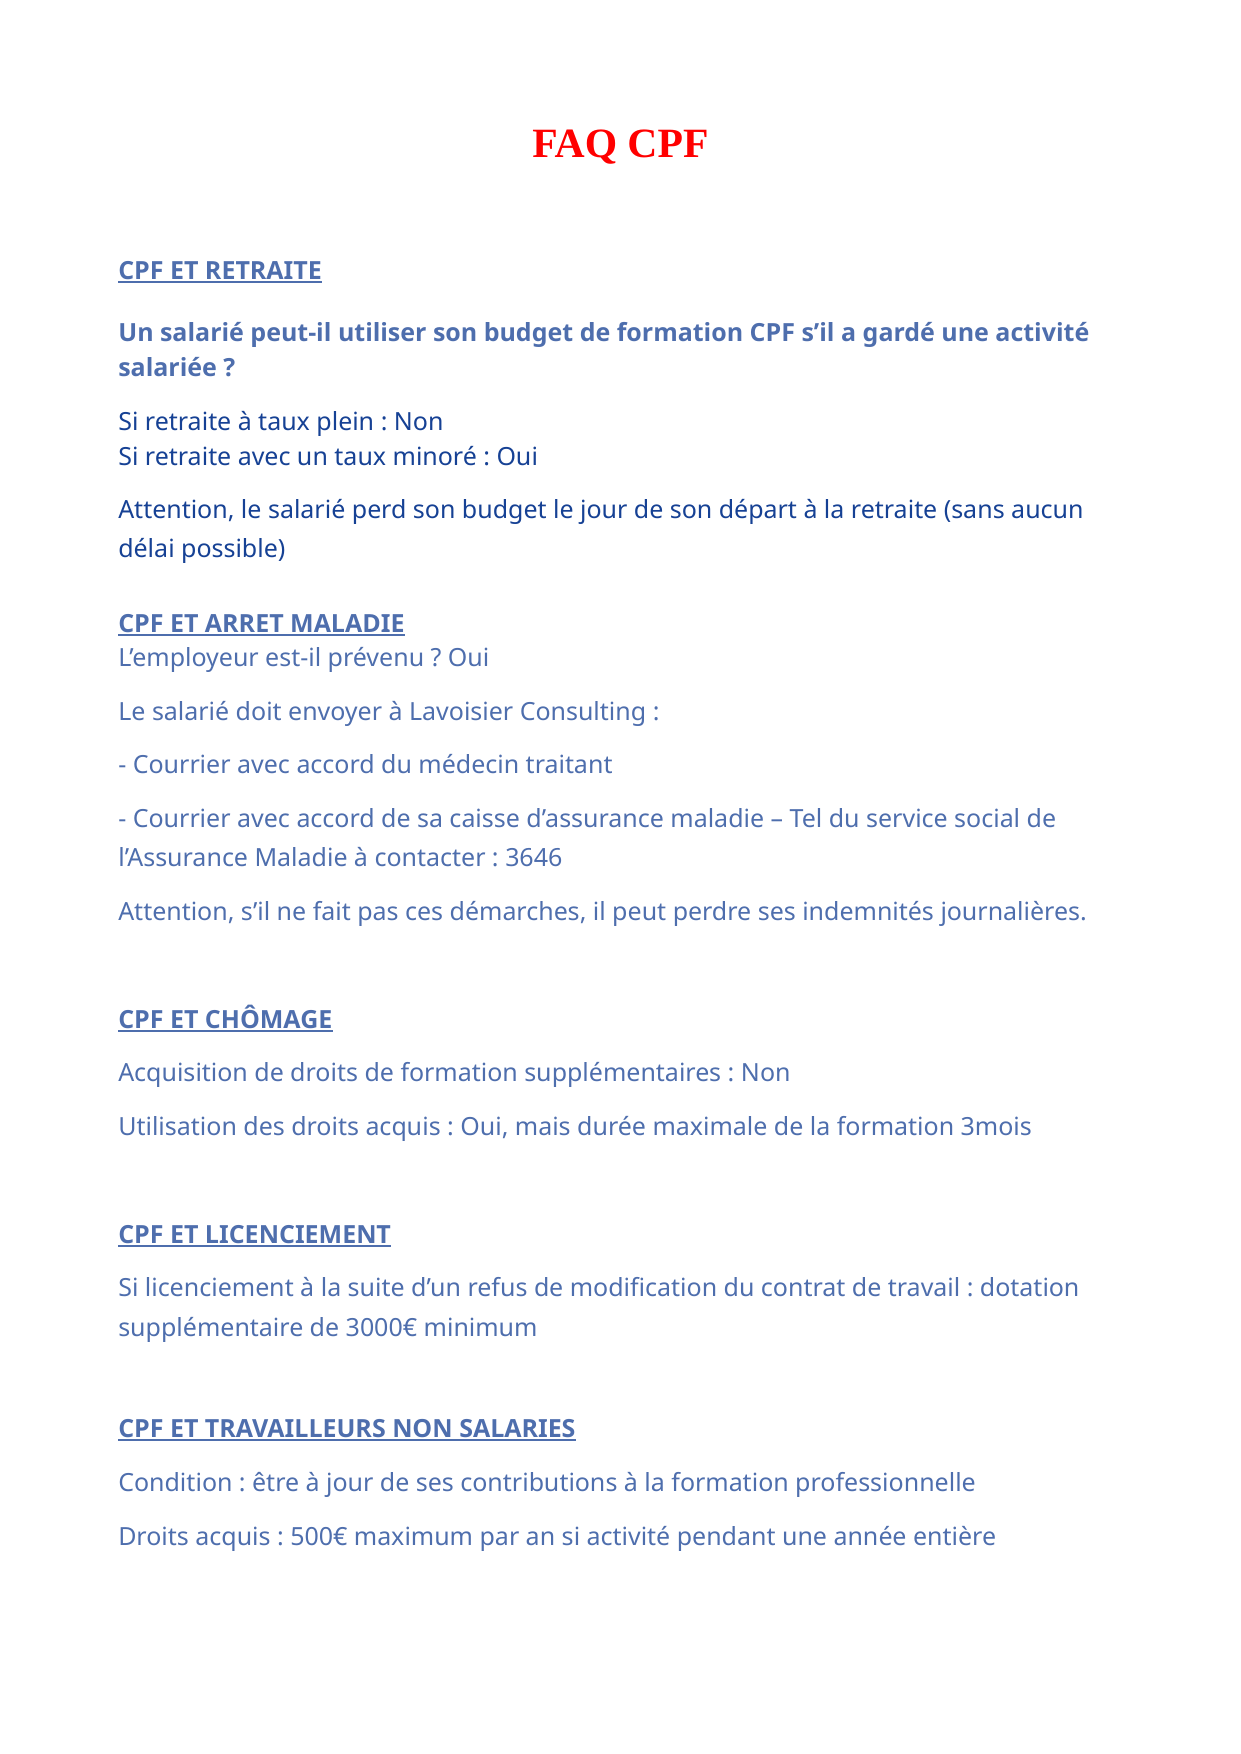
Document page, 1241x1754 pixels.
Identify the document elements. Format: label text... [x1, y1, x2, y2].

text Attention, le salarié perd son budget le jour de son départ à la retraite (sans aucun délai possible) [118, 492, 1122, 565]
text - Courrier avec accord de sa caisse d’assurance maladie – Tel du service social de l’Assurance Maladie à contacter : 3646 [118, 801, 1122, 874]
text Si retraite avec un taux minoré : Oui [118, 438, 1122, 472]
subtitle Si retraite à taux plein : Non [118, 404, 1122, 438]
text Condition : être à jour de ses contributions à la formation professionnelle [118, 1464, 1122, 1498]
text Droits acquis : 500€ maximum par an si activité pendant une année entière [118, 1518, 1122, 1552]
text Si licenciement à la suite d’un refus de modification du contrat de travail : dotation supplémentaire de 3000€ minimum [118, 1270, 1122, 1343]
text Utilisation des droits acquis : Oui, mais durée maximale de la formation 3mois [118, 1109, 1122, 1143]
text CPF ET LICENCIEMENT [118, 1216, 1122, 1250]
subtitle CPF ET ARRET MALADIE [118, 606, 1122, 640]
text - Courrier avec accord du médecin traitant [118, 747, 1122, 781]
text CPF ET CHÔMAGE [118, 1001, 1122, 1035]
text L’employeur est-il prévenu ? Oui [118, 640, 1122, 674]
text Le salarié doit envoyer à Lavoisier Consulting : [118, 693, 1122, 727]
text Attention, s’il ne fait pas ces démarches, il peut perdre ses indemnités journalières. [118, 894, 1122, 928]
text CPF ET TRAVAILLEURS NON SALARIES [118, 1411, 1122, 1445]
text Un salarié peut-il utiliser son budget de formation CPF s’il a gardé une activité salariée ? [118, 315, 1122, 383]
text CPF ET RETRAITE [118, 252, 1122, 286]
text Acquisition de droits de formation supplémentaires : Non [118, 1055, 1122, 1089]
text FAQ CPF [118, 118, 1122, 166]
